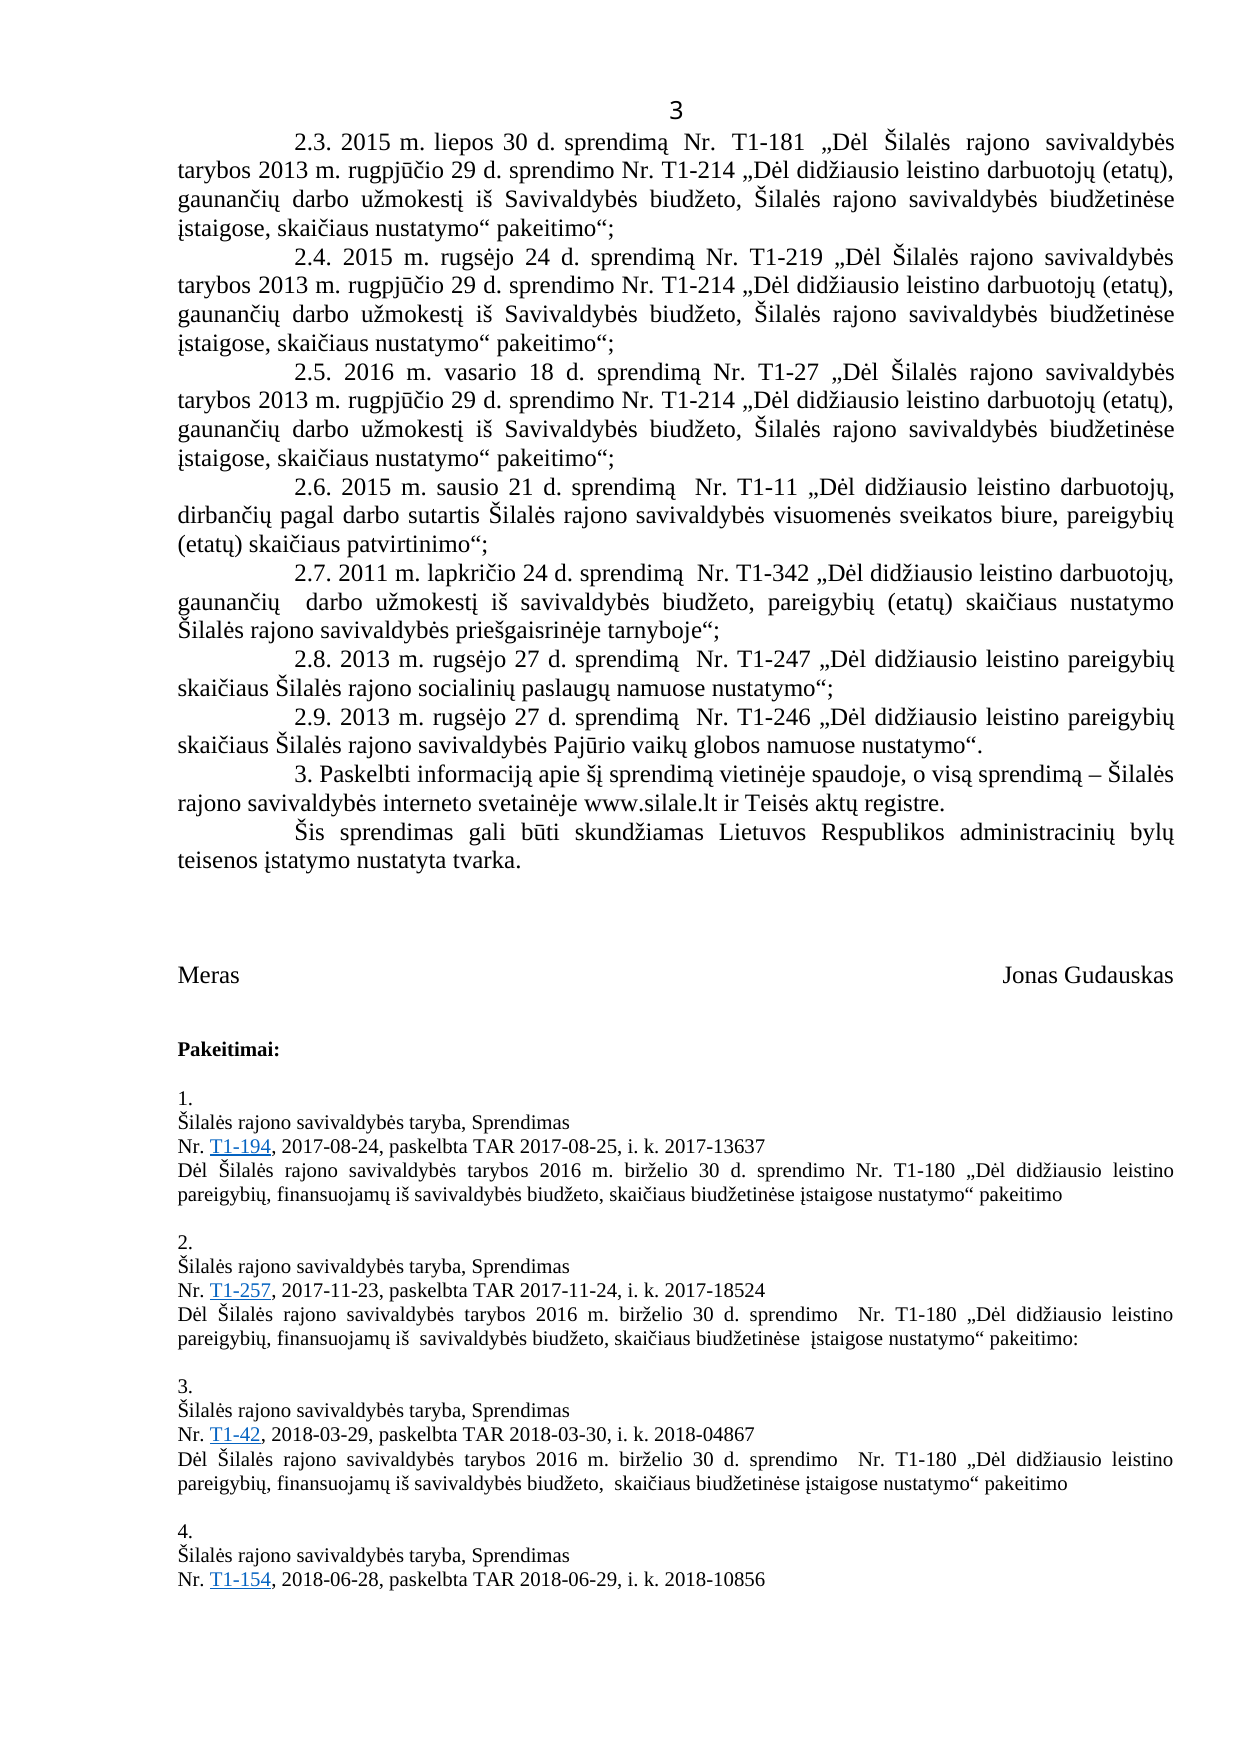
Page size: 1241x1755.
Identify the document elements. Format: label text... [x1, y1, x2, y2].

text Nr. T1-154, 2018-06-28, paskelbta TAR 2018-06-29, i. k. 2018-10856 [177, 1567, 1175, 1591]
text Šilalės rajono savivaldybės taryba, Sprendimas [177, 1109, 1175, 1134]
text Šilalės rajono savivaldybės taryba, Sprendimas [177, 1398, 1175, 1422]
text 2.7. 2011 m. lapkričio 24 d. sprendimą Nr. T1-342 „Dėl didžiausio leistino darbuotojų, gaunančių darbo užmokestį iš savivaldybės biudžeto, pareigybių (etatų) skaičiaus nustatymo Šilalės rajono savivaldybės priešgaisrinėje tarnyboje“; [177, 558, 1175, 644]
text Šilalės rajono savivaldybės taryba, Sprendimas [177, 1254, 1175, 1278]
text 2.6. 2015 m. sausio 21 d. sprendimą Nr. T1-11 „Dėl didžiausio leistino darbuotojų, dirbančių pagal darbo sutartis Šilalės rajono savivaldybės visuomenės sveikatos biure, pareigybių (etatų) skaičiaus patvirtinimo“; [177, 472, 1175, 558]
text Meras Jonas Gudauskas [177, 961, 1175, 989]
text 2.9. 2013 m. rugsėjo 27 d. sprendimą Nr. T1-246 „Dėl didžiausio leistino pareigybių skaičiaus Šilalės rajono savivaldybės Pajūrio vaikų globos namuose nustatymo“. [177, 702, 1175, 759]
text Nr. T1-257, 2017-11-23, paskelbta TAR 2017-11-24, i. k. 2017-18524 [177, 1278, 1175, 1302]
text 2.8. 2013 m. rugsėjo 27 d. sprendimą Nr. T1-247 „Dėl didžiausio leistino pareigybių skaičiaus Šilalės rajono socialinių paslaugų namuose nustatymo“; [177, 644, 1175, 702]
text 2.5. 2016 m. vasario 18 d. sprendimą Nr. T1-27 „Dėl Šilalės rajono savivaldybės tarybos 2013 m. rugpjūčio 29 d. sprendimo Nr. T1-214 „Dėl didžiausio leistino darbuotojų (etatų), gaunančių darbo užmokestį iš Savivaldybės biudžeto, Šilalės rajono savivaldybės biudžetinėse įstaigose, skaičiaus nustatymo“ pakeitimo“; [177, 357, 1175, 472]
text Dėl Šilalės rajono savivaldybės tarybos 2016 m. birželio 30 d. sprendimo Nr. T1-180 „Dėl didžiausio leistino pareigybių, finansuojamų iš savivaldybės biudžeto, skaičiaus biudžetinėse įstaigose nustatymo“ pakeitimo [177, 1158, 1175, 1206]
text Pakeitimai: [177, 1037, 1175, 1061]
text Nr. T1-42, 2018-03-29, paskelbta TAR 2018-03-30, i. k. 2018-04867 [177, 1422, 1175, 1446]
text Šis sprendimas gali būti skundžiamas Lietuvos Respublikos administracinių bylų teisenos įstatymo nustatyta tvarka. [177, 817, 1175, 874]
text Dėl Šilalės rajono savivaldybės tarybos 2016 m. birželio 30 d. sprendimo Nr. T1-180 „Dėl didžiausio leistino pareigybių, finansuojamų iš savivaldybės biudžeto, skaičiaus biudžetinėse įstaigose nustatymo“ pakeitimo [177, 1446, 1175, 1494]
text Šilalės rajono savivaldybės taryba, Sprendimas [177, 1543, 1175, 1567]
text 1. [177, 1086, 1175, 1109]
text 3. Paskelbti informaciją apie šį sprendimą vietinėje spaudoje, o visą sprendimą – Šilalės rajono savivaldybės interneto svetainėje www.silale.lt ir Teisės aktų registre. [177, 759, 1175, 817]
text 2.4. 2015 m. rugsėjo 24 d. sprendimą Nr. T1-219 „Dėl Šilalės rajono savivaldybės tarybos 2013 m. rugpjūčio 29 d. sprendimo Nr. T1-214 „Dėl didžiausio leistino darbuotojų (etatų), gaunančių darbo užmokestį iš Savivaldybės biudžeto, Šilalės rajono savivaldybės biudžetinėse įstaigose, skaičiaus nustatymo“ pakeitimo“; [177, 242, 1175, 357]
text 2.3. 2015 m. liepos 30 d. sprendimą Nr. T1-181 „Dėl Šilalės rajono savivaldybės tarybos 2013 m. rugpjūčio 29 d. sprendimo Nr. T1-214 „Dėl didžiausio leistino darbuotojų (etatų), gaunančių darbo užmokestį iš Savivaldybės biudžeto, Šilalės rajono savivaldybės biudžetinėse įstaigose, skaičiaus nustatymo“ pakeitimo“; [177, 127, 1175, 242]
text 4. [177, 1519, 1175, 1543]
text Nr. T1-194, 2017-08-24, paskelbta TAR 2017-08-25, i. k. 2017-13637 [177, 1134, 1175, 1158]
text Dėl Šilalės rajono savivaldybės tarybos 2016 m. birželio 30 d. sprendimo Nr. T1-180 „Dėl didžiausio leistino pareigybių, finansuojamų iš savivaldybės biudžeto, skaičiaus biudžetinėse įstaigose nustatymo“ pakeitimo: [177, 1302, 1175, 1350]
text 2. [177, 1230, 1175, 1254]
text 3. [177, 1374, 1175, 1398]
